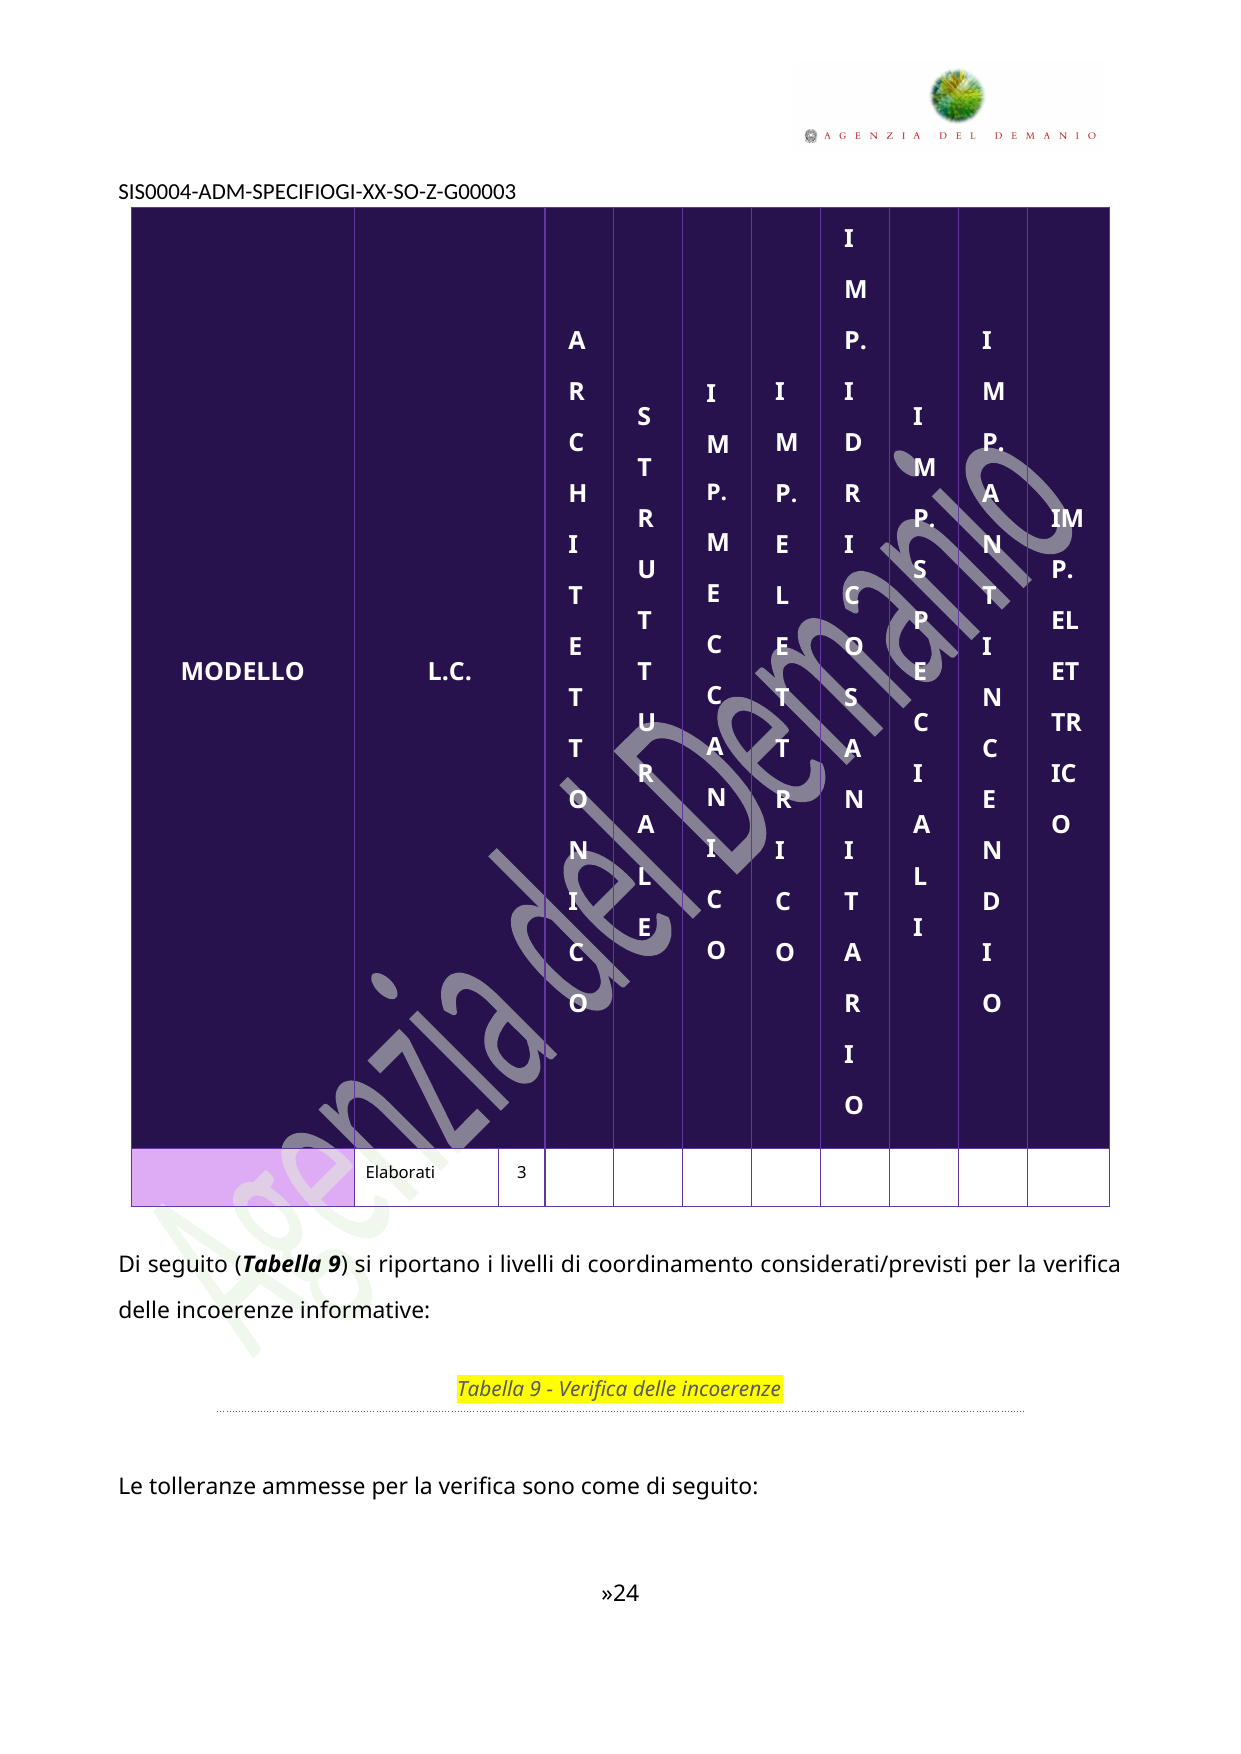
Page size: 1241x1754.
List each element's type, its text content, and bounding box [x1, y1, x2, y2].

table_header IMP.MECCANICO [683, 822, 751, 1148]
table_cell [132, 1149, 309, 1206]
text Le tolleranze ammesse per la verifica sono come di seguito: [118, 1469, 1122, 1501]
table_header MODELLO [132, 208, 354, 1148]
table_header IMP. ELETTRICO [752, 714, 771, 746]
table_header IMP.MECCANICO [683, 208, 751, 791]
table_header L.C. [355, 208, 544, 1148]
table_cell [821, 1149, 889, 1206]
table_cell Elaborati [355, 1149, 498, 1206]
table_header IMP.IDRICOSANITARIO [821, 208, 889, 676]
table_header STRUTTURALE [637, 739, 682, 801]
table_header IMP. ANTINCENDIO [981, 463, 1027, 532]
table_header IMP. ANTINCENDIO [959, 208, 1027, 573]
text Tabella 9 - Verifica delle incoerenze [216, 1374, 1024, 1412]
table_cell [614, 1149, 682, 1206]
table_cell [752, 1149, 820, 1206]
table_header ARCHITETTONICO [546, 208, 613, 963]
table_header IMP. ELETTRICO [752, 208, 820, 786]
table_header ARCHITETTONICO [578, 865, 613, 905]
text Di seguito (Tabella 9) si riportano i livelli di coordinamento considerati/previsti per la verifica delle incoerenze informative: [118, 1247, 230, 1326]
table_header IMP. ANTINCENDIO [959, 525, 1027, 1148]
table_header IMP. ELETTRICO [783, 664, 820, 720]
table_header STRUTTURALE [614, 753, 682, 890]
table_header IMP. SPECIALI [890, 208, 958, 551]
table_header IMP.IDRICOSANITARIO [821, 636, 889, 1148]
table_header STRUTTURALE [614, 208, 682, 749]
table_header ARCHITETTONICO [546, 919, 600, 993]
text Di seguito (Tabella 9) si riportano i livelli di coordinamento considerati/previsti per la verifica delle incoerenze informative: [229, 1247, 1122, 1326]
table_header IMP. SPECIALI [900, 621, 931, 664]
table_header IMP. SPECIALI [890, 650, 958, 1148]
table_header IMP.MECCANICO [732, 711, 751, 751]
table_cell [1028, 1149, 1109, 1206]
table_header STRUTTURALE [614, 841, 682, 1148]
table_cell [890, 1149, 958, 1206]
table_cell 3 [499, 1149, 544, 1206]
table_cell [546, 1149, 613, 1206]
table_cell [959, 1149, 1027, 1206]
table_header IMP. ELETTRICO [752, 776, 820, 1148]
table_cell [296, 1149, 335, 1187]
table_cell [322, 1149, 354, 1206]
table_header IMP.MECCANICO [683, 746, 749, 851]
table_header IMP. SPECIALI [890, 560, 958, 650]
table_header IMP. SPECIALI [909, 537, 958, 608]
table_header ARCHITETTONICO [546, 981, 613, 1148]
table_cell [683, 1149, 751, 1206]
table_header IMP.ELETTRICO [1028, 208, 1109, 1148]
